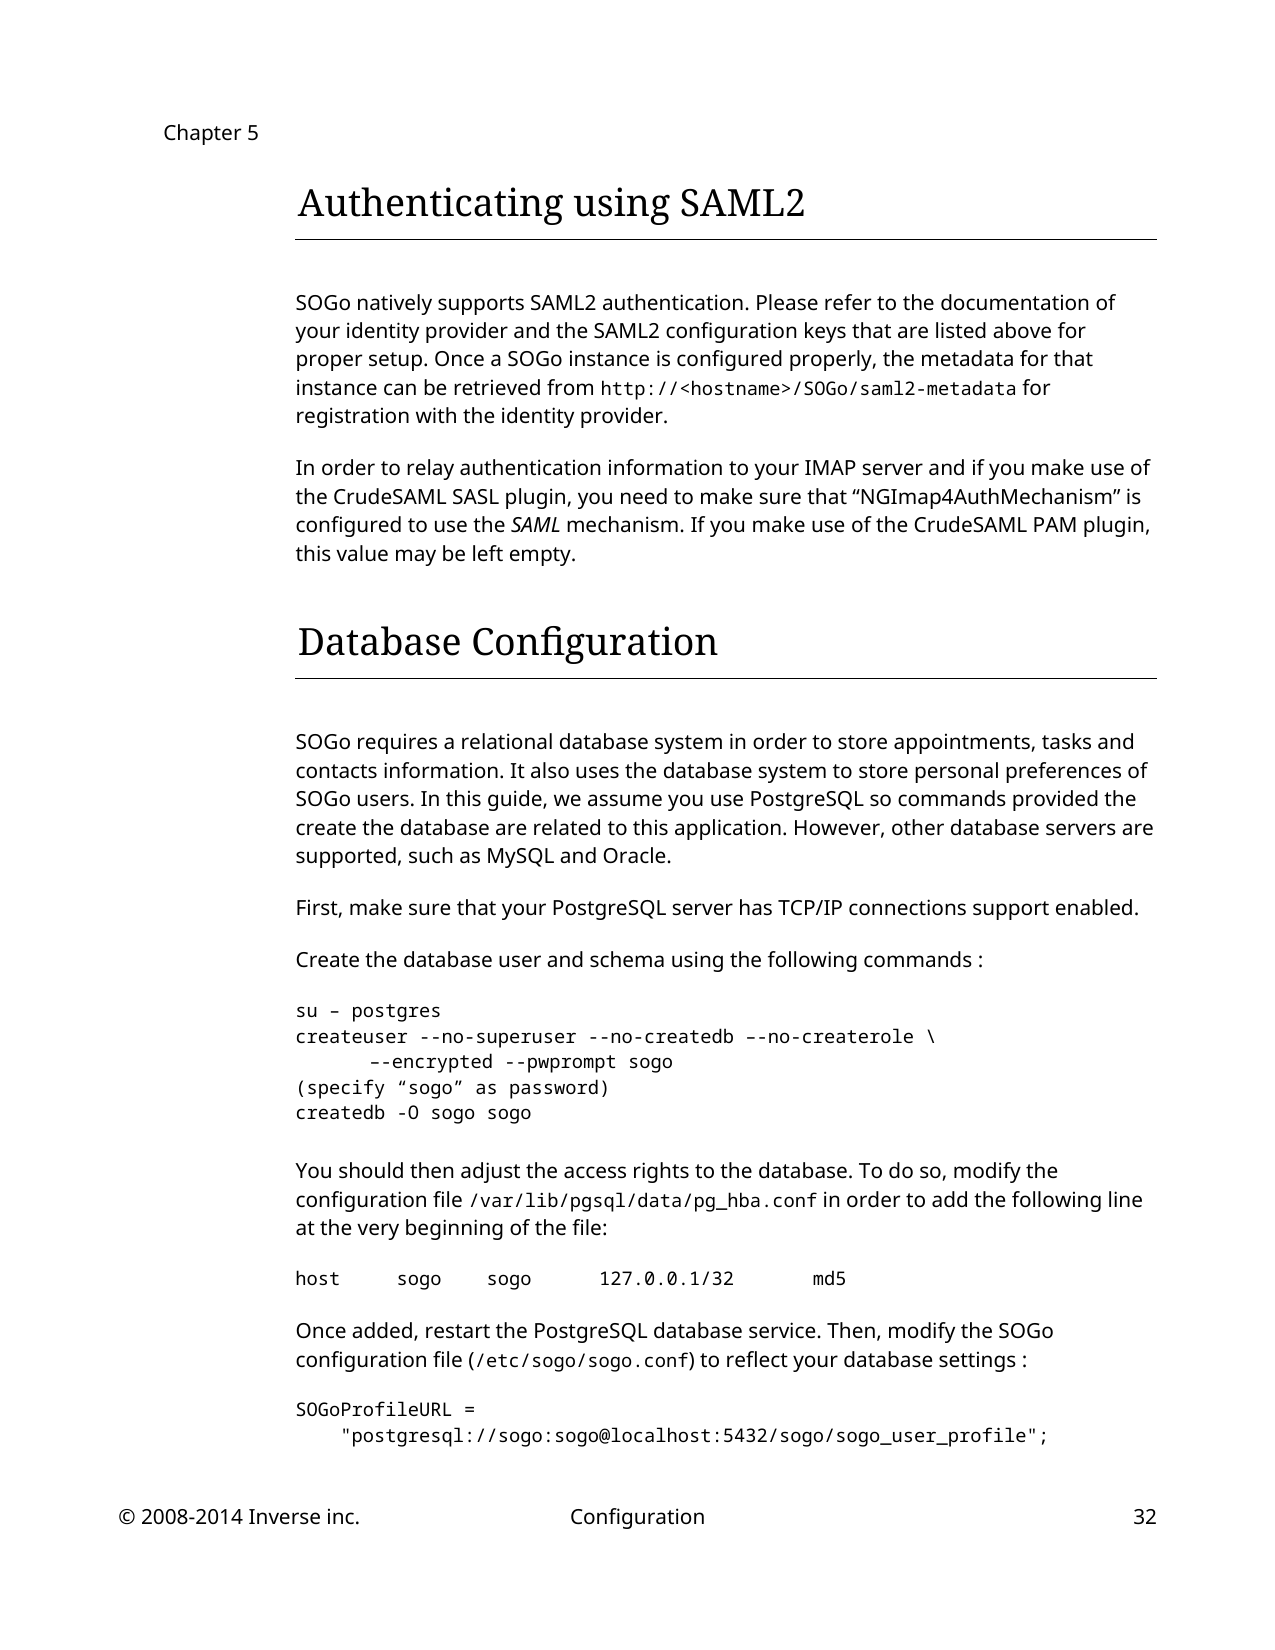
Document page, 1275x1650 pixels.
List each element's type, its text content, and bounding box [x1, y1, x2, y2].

text In order to relay authentication information to your IMAP server and if you make use of the CrudeSAML SASL plugin, you need to make sure that “NGImap4AuthMechanism” is configured to use the SAML mechanism. If you make use of the CrudeSAML PAM plugin, this value may be left empty. [295, 453, 1157, 567]
text First, make sure that your PostgreSQL server has TCP/IP connections support enabled. [295, 893, 1157, 922]
text Create the database user and schema using the following commands : [295, 945, 1157, 974]
text SOGo requires a relational database system in order to store appointments, tasks and contacts information. It also uses the database system to store personal preferences of SOGo users. In this guide, we assume you use PostgreSQL so commands provided the create the database are related to this application. However, other database servers are supported, such as MySQL and Oracle. [295, 727, 1157, 869]
text host sogo sogo 127.0.0.1/32 md5 [295, 1265, 1157, 1291]
subtitle Database Configuration [295, 616, 1157, 678]
text Once added, restart the PostgreSQL database service. Then, modify the SOGo configuration file (/etc/sogo/sogo.conf) to reflect your database settings : [295, 1316, 1157, 1373]
text createdb -O sogo sogo [295, 1099, 1157, 1125]
text su – postgres [295, 997, 1157, 1023]
text (specify “sogo” as password) [295, 1074, 1157, 1099]
text SOGo natively supports SAML2 authentication. Please refer to the documentation of your identity provider and the SAML2 configuration keys that are listed above for proper setup. Once a SOGo instance is configured properly, the metadata for that instance can be retrieved from http://<hostname>/SOGo/saml2-metadata for registration with the identity provider. [295, 288, 1157, 430]
text createuser --no-superuser --no-createdb –-no-createrole \ –-encrypted --pwprompt sogo [295, 1023, 1157, 1074]
text SOGoProfileURL = "postgresql://sogo:sogo@localhost:5432/sogo/sogo_user_profile"; [295, 1397, 1157, 1448]
text You should then adjust the access rights to the database. To do so, modify the configuration file /var/lib/pgsql/data/pg_hba.conf in order to add the following line at the very beginning of the file: [295, 1156, 1157, 1242]
subtitle Authenticating using SAML2 [295, 176, 1157, 239]
